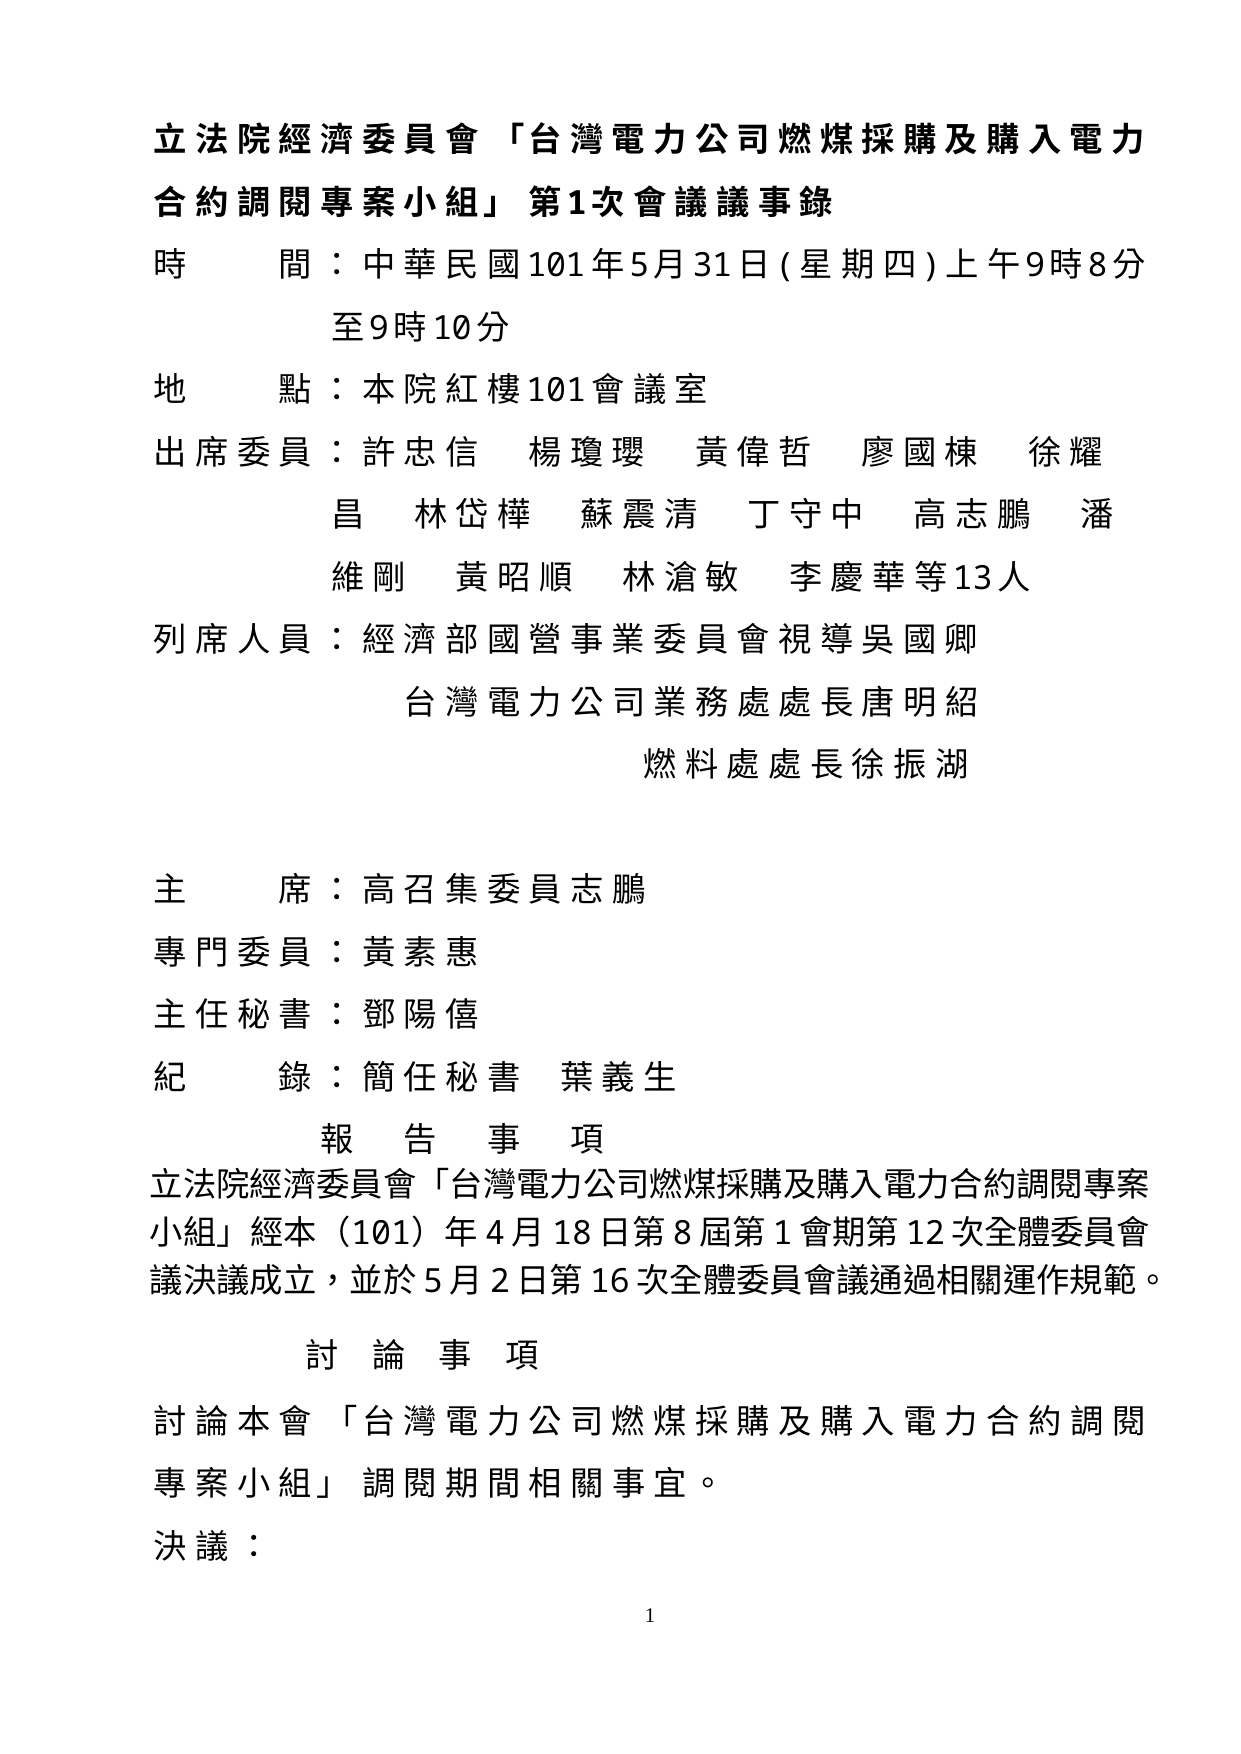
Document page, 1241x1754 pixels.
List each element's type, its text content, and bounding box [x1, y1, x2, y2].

text 時 間：中華民國101年5月31日(星期四)上午9時8分至9時10分 [149, 221, 1149, 346]
text 台灣電力公司業務處處長唐明紹 [149, 658, 1183, 721]
text 出席委員：許忠信 楊瓊瓔 黃偉哲 廖國棟 徐耀昌 林岱樺 蘇震清 丁守中 高志鵬 潘維剛 黃昭順 林滄敏 李慶華等13人 [149, 408, 1149, 596]
text 主任秘書：鄧陽僖 [149, 971, 1149, 1033]
text 決議： [149, 1502, 1149, 1565]
text 立法院經濟委員會「台灣電力公司燃煤採購及購入電力合約調閱專案小組」經本（101）年4月18日第8屆第1會期第12次全體委員會議決議成立，並於5月2日第16次全體委員會議通過相關運作規範。 [149, 1158, 1149, 1302]
text 紀 錄：簡任秘書 葉義生 [149, 1033, 1149, 1096]
text 地 點：本院紅樓101會議室 [149, 346, 1149, 408]
text 討論本會「台灣電力公司燃煤採購及購入電力合約調閱專案小組」調閱期間相關事宜。 [149, 1377, 1149, 1502]
text 燃料處處長徐振湖 [149, 721, 1183, 783]
text 列席人員：經濟部國營事業委員會視導吳國卿 [149, 596, 1183, 658]
text 專門委員：黃素惠 [149, 908, 1149, 971]
text 討 論 事 項 [149, 1327, 1149, 1377]
text 主 席：高召集委員志鵬 [149, 846, 1149, 908]
text 立法院經濟委員會「台灣電力公司燃煤採購及購入電力合約調閱專案小組」第1次會議議事錄 [149, 96, 1149, 221]
text 報 告 事 項 [149, 1096, 1149, 1158]
